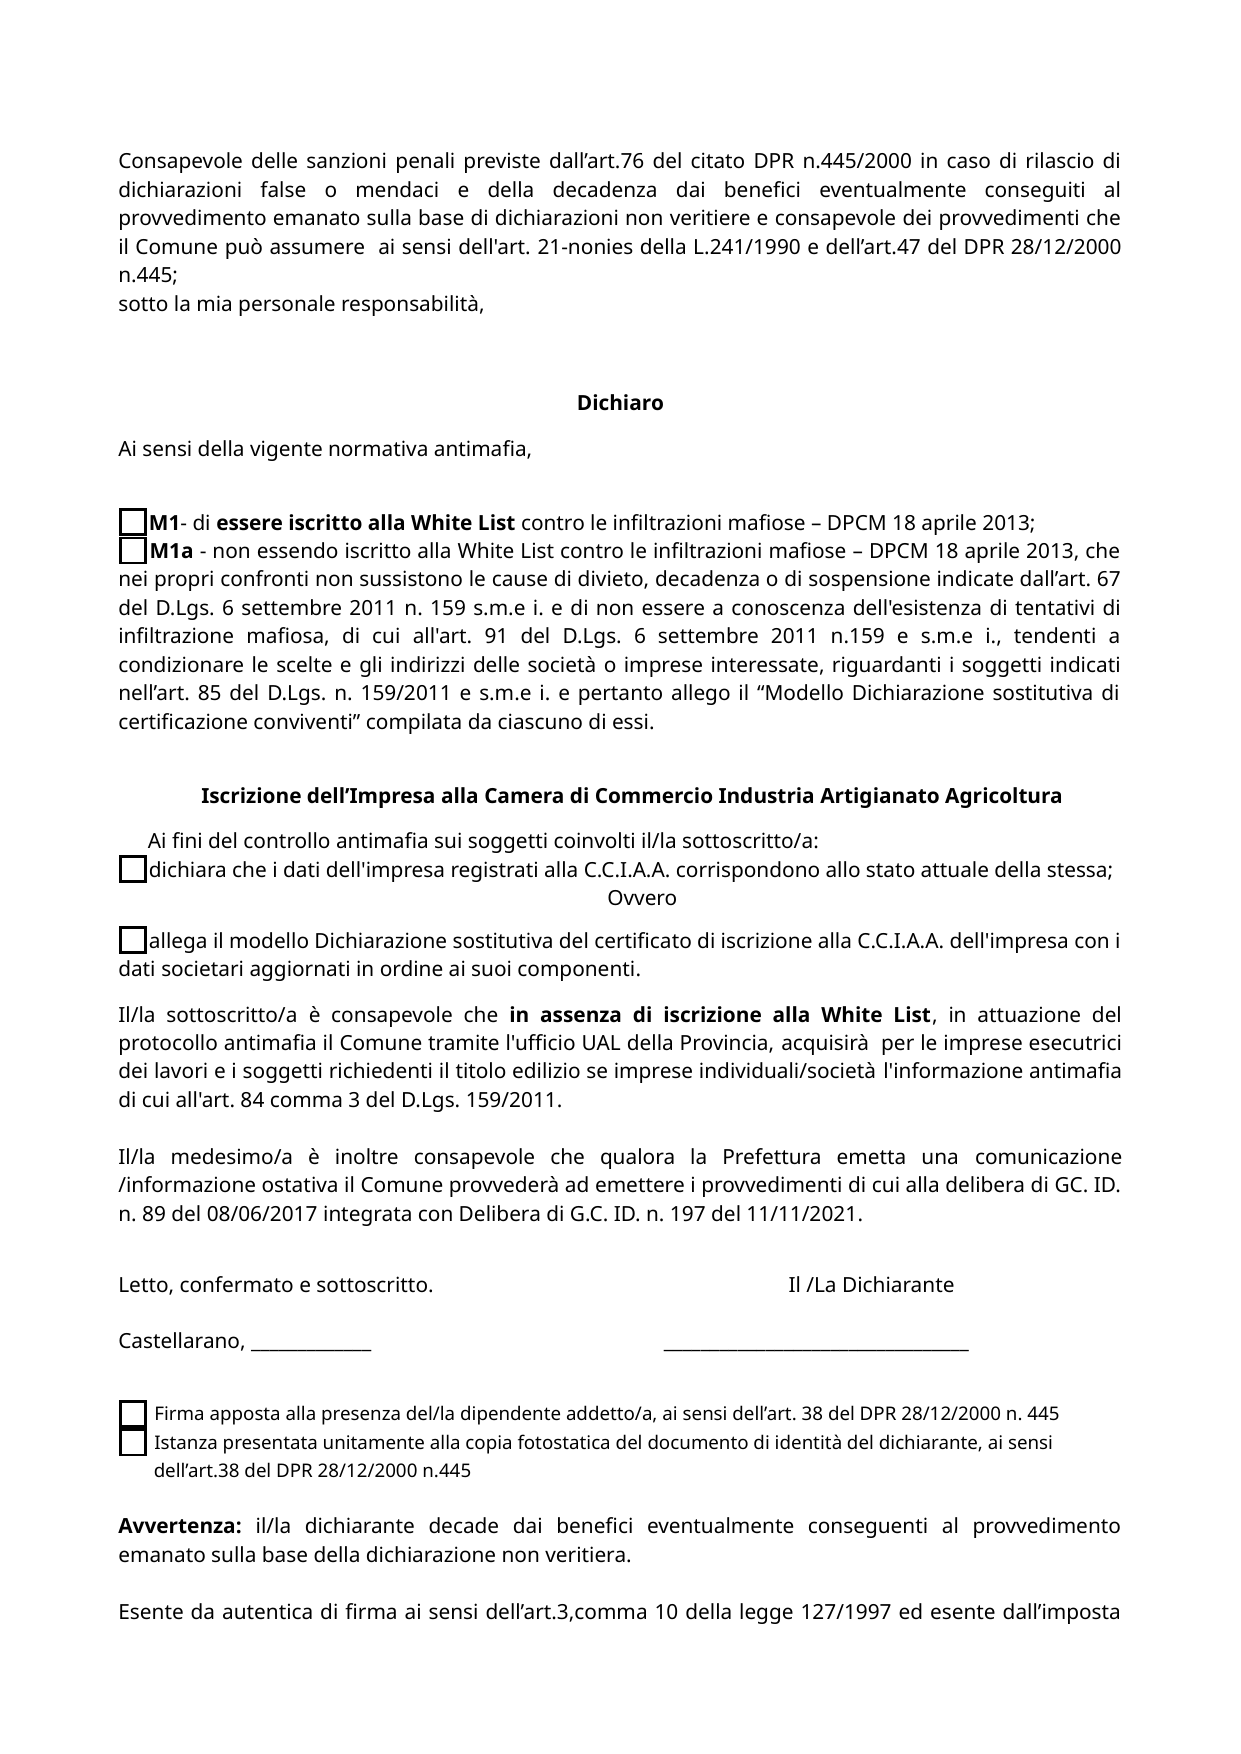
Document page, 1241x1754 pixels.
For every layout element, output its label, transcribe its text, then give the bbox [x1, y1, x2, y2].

text Ovvero [162, 883, 1122, 912]
text Ai fini del controllo antimafia sui soggetti coinvolti il/la sottoscritto/a: [148, 826, 1122, 855]
text allega il modello Dichiarazione sostitutiva del certificato di iscrizione alla C.C.I.A.A. dell'impresa con i dati societari aggiornati in ordine ai suoi componenti. [118, 926, 1122, 983]
text dichiara che i dati dell'impresa registrati alla C.C.I.A.A. corrispondono allo stato attuale della stessa; [147, 855, 1122, 883]
text Consapevole delle sanzioni penali previste dall’art.76 del citato DPR n.445/2000 in caso di rilascio di dichiarazioni false o mendaci e della decadenza dai benefici eventualmente conseguiti al provvedimento emanato sulla base di dichiarazioni non veritiere e consapevole dei provvedimenti che il Comune può assumere ai sensi dell'art. 21-nonies della L.241/1990 e dell’art.47 del DPR 28/12/2000 n.445; [118, 147, 1122, 289]
text Ai sensi della vigente normativa antimafia, [118, 434, 1122, 462]
text M1- di essere iscritto alla White List contro le infiltrazioni mafiose – DPCM 18 aprile 2013; [147, 508, 1122, 536]
text Iscrizione dell’Impresa alla Camera di Commercio Industria Artigianato Agricoltura [148, 781, 1122, 809]
text Firma apposta alla presenza del/la dipendente addetto/a, ai sensi dell’art. 38 del DPR 28/12/2000 n. 445 [147, 1401, 1122, 1429]
text Avvertenza: il/la dichiarante decade dai benefici eventualmente conseguenti al provvedimento emanato sulla base della dichiarazione non veritiera. [118, 1511, 1122, 1568]
text Il/la medesimo/a è inoltre consapevole che qualora la Prefettura emetta una comunicazione /informazione ostativa il Comune provvederà ad emettere i provvedimenti di cui alla delibera di GC. ID. n. 89 del 08/06/2017 integrata con Delibera di G.C. ID. n. 197 del 11/11/2021. [118, 1142, 1122, 1227]
text Letto, confermato e sottoscritto. Il /La Dichiarante Castellarano, _____________ _________________________________ [118, 1270, 1122, 1383]
text Istanza presentata unitamente alla copia fotostatica del documento di identità del dichiarante, ai sensi dell’art.38 del DPR 28/12/2000 n.445 [118, 1429, 1122, 1483]
text M1a - non essendo iscritto alla White List contro le infiltrazioni mafiose – DPCM 18 aprile 2013, che nei propri confronti non sussistono le cause di divieto, decadenza o di sospensione indicate dall’art. 67 del D.Lgs. 6 settembre 2011 n. 159 s.m.e i. e di non essere a conoscenza dell'esistenza di tentativi di infiltrazione mafiosa, di cui all'art. 91 del D.Lgs. 6 settembre 2011 n.159 e s.m.e i., tendenti a condizionare le scelte e gli indirizzi delle società o imprese interessate, riguardanti i soggetti indicati nell’art. 85 del D.Lgs. n. 159/2011 e s.m.e i. e pertanto allego il “Modello Dichiarazione sostitutiva di certificazione conviventi” compilata da ciascuno di essi. [118, 536, 1122, 735]
text Il/la sottoscritto/a è consapevole che in assenza di iscrizione alla White List, in attuazione del protocollo antimafia il Comune tramite l'ufficio UAL della Provincia, acquisirà per le imprese esecutrici dei lavori e i soggetti richiedenti il titolo edilizio se imprese individuali/società l'informazione antimafia di cui all'art. 84 comma 3 del D.Lgs. 159/2011. [118, 1000, 1122, 1113]
text sotto la mia personale responsabilità, [118, 289, 1122, 317]
text Dichiaro [118, 388, 1122, 417]
text Esente da autentica di firma ai sensi dell’art.3,comma 10 della legge 127/1997 ed esente dall’imposta [118, 1597, 1122, 1625]
